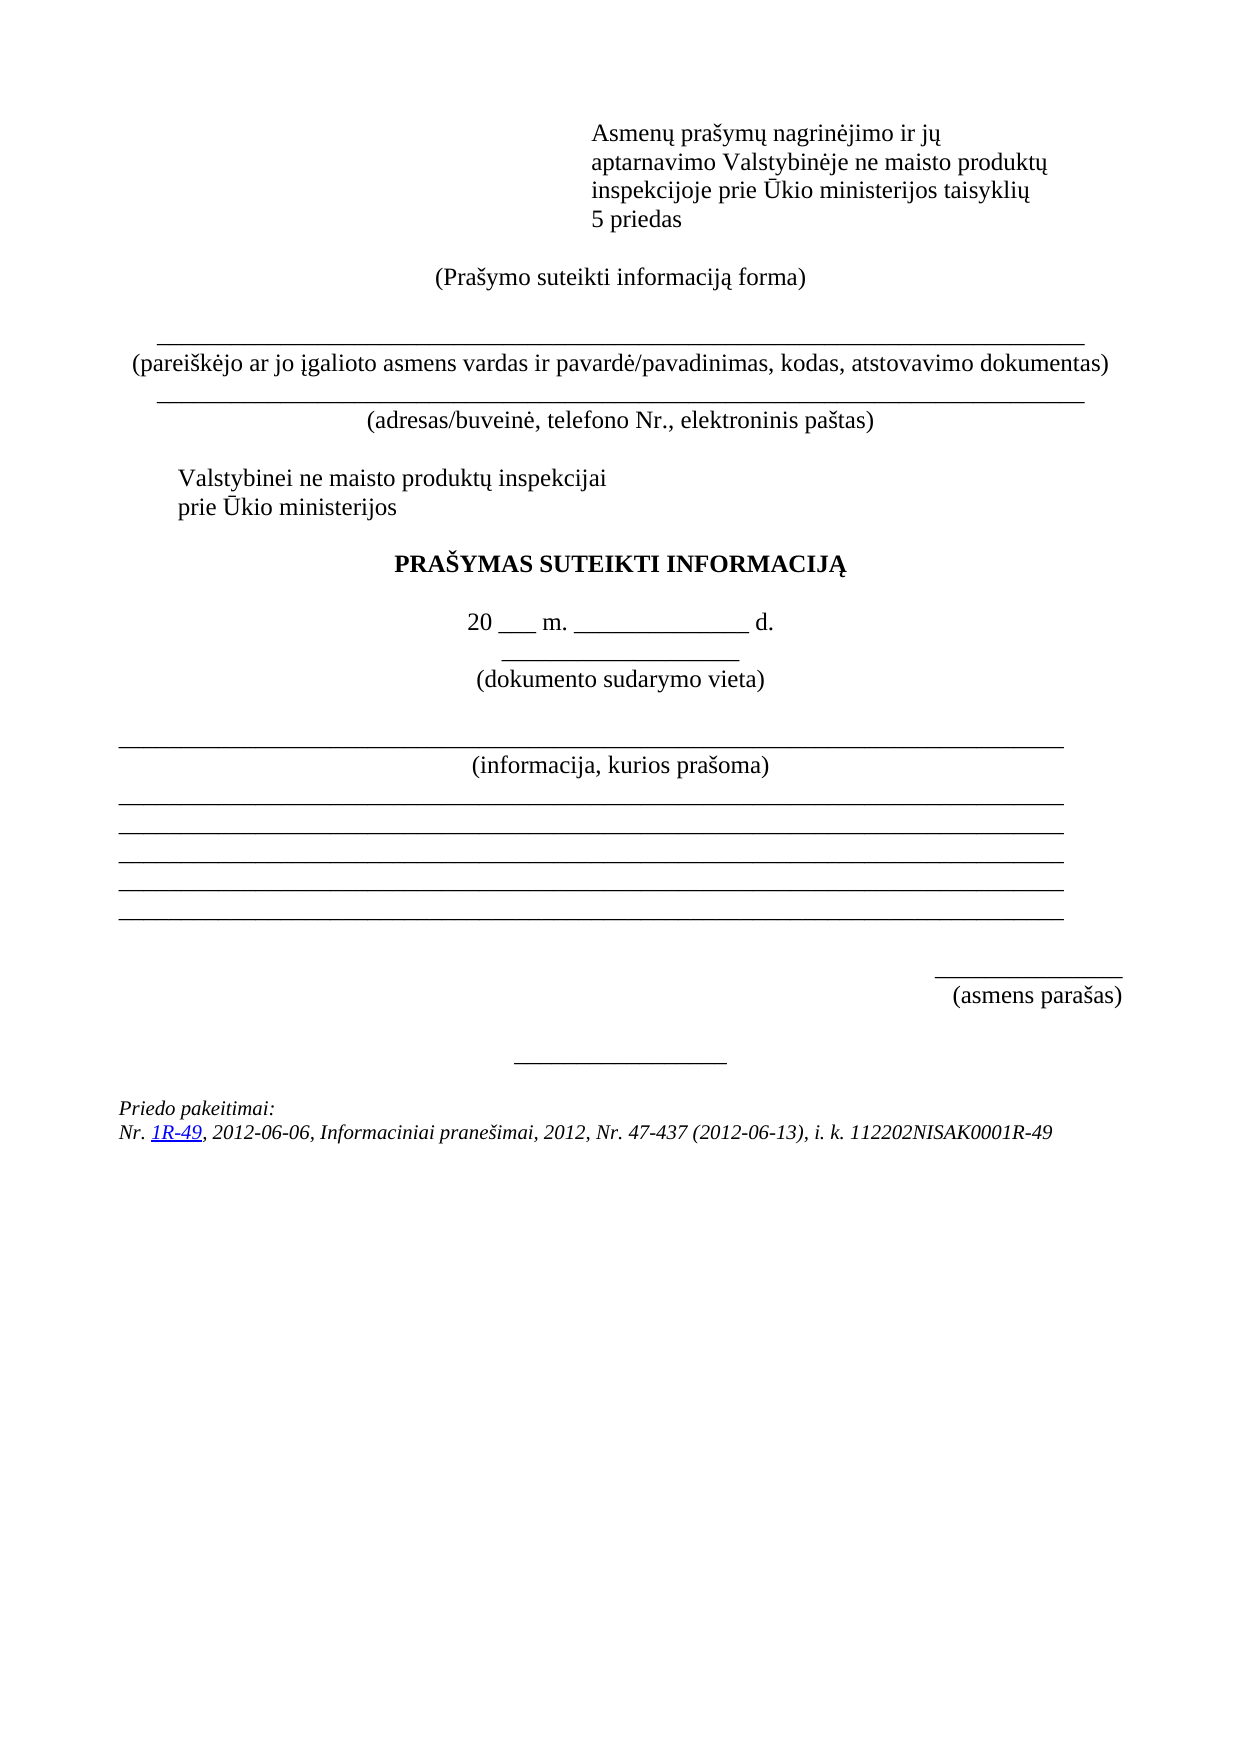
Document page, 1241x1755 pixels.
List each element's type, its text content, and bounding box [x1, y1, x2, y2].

text 5 priedas [591, 204, 1122, 233]
text prie Ūkio ministerijos [119, 492, 1122, 521]
text (Prašymo suteikti informaciją forma) [119, 262, 1122, 291]
text inspekcijoje prie Ūkio ministerijos taisyklių [591, 176, 1122, 204]
text _ [119, 866, 1122, 894]
text (asmens parašas) [119, 981, 1122, 1009]
text _ [119, 319, 1122, 348]
text 20 ___ m. ______________ d. [119, 607, 1122, 636]
text _ [119, 808, 1122, 837]
text _______________ [119, 952, 1122, 981]
text _________________ [119, 1038, 1122, 1067]
text Priedo pakeitimai: [119, 1096, 1122, 1120]
text _ [119, 722, 1122, 751]
text (adresas/buveinė, telefono Nr., elektroninis paštas) [119, 406, 1122, 434]
text Asmenų prašymų nagrinėjimo ir jų [591, 118, 1122, 147]
text _ [119, 779, 1122, 808]
text (informacija, kurios prašoma) [119, 751, 1122, 779]
text _ [119, 894, 1122, 923]
text ___________________ [119, 636, 1122, 664]
text _ [119, 837, 1122, 866]
text (dokumento sudarymo vieta) [119, 664, 1122, 693]
text aptarnavimo Valstybinėje ne maisto produktų [591, 147, 1122, 176]
text Valstybinei ne maisto produktų inspekcijai [119, 463, 1122, 492]
text Nr. 1R-49, 2012-06-06, Informaciniai pranešimai, 2012, Nr. 47-437 (2012-06-13), i. k. 112202NISAK0001R-49 [119, 1120, 1122, 1144]
text PRAŠYMAS SUTEIKTI INFORMACIJĄ [119, 549, 1122, 578]
text (pareiškėjo ar jo įgalioto asmens vardas ir pavardė/pavadinimas, kodas, atstovavimo dokumentas) [119, 348, 1122, 377]
text _ [119, 377, 1122, 406]
